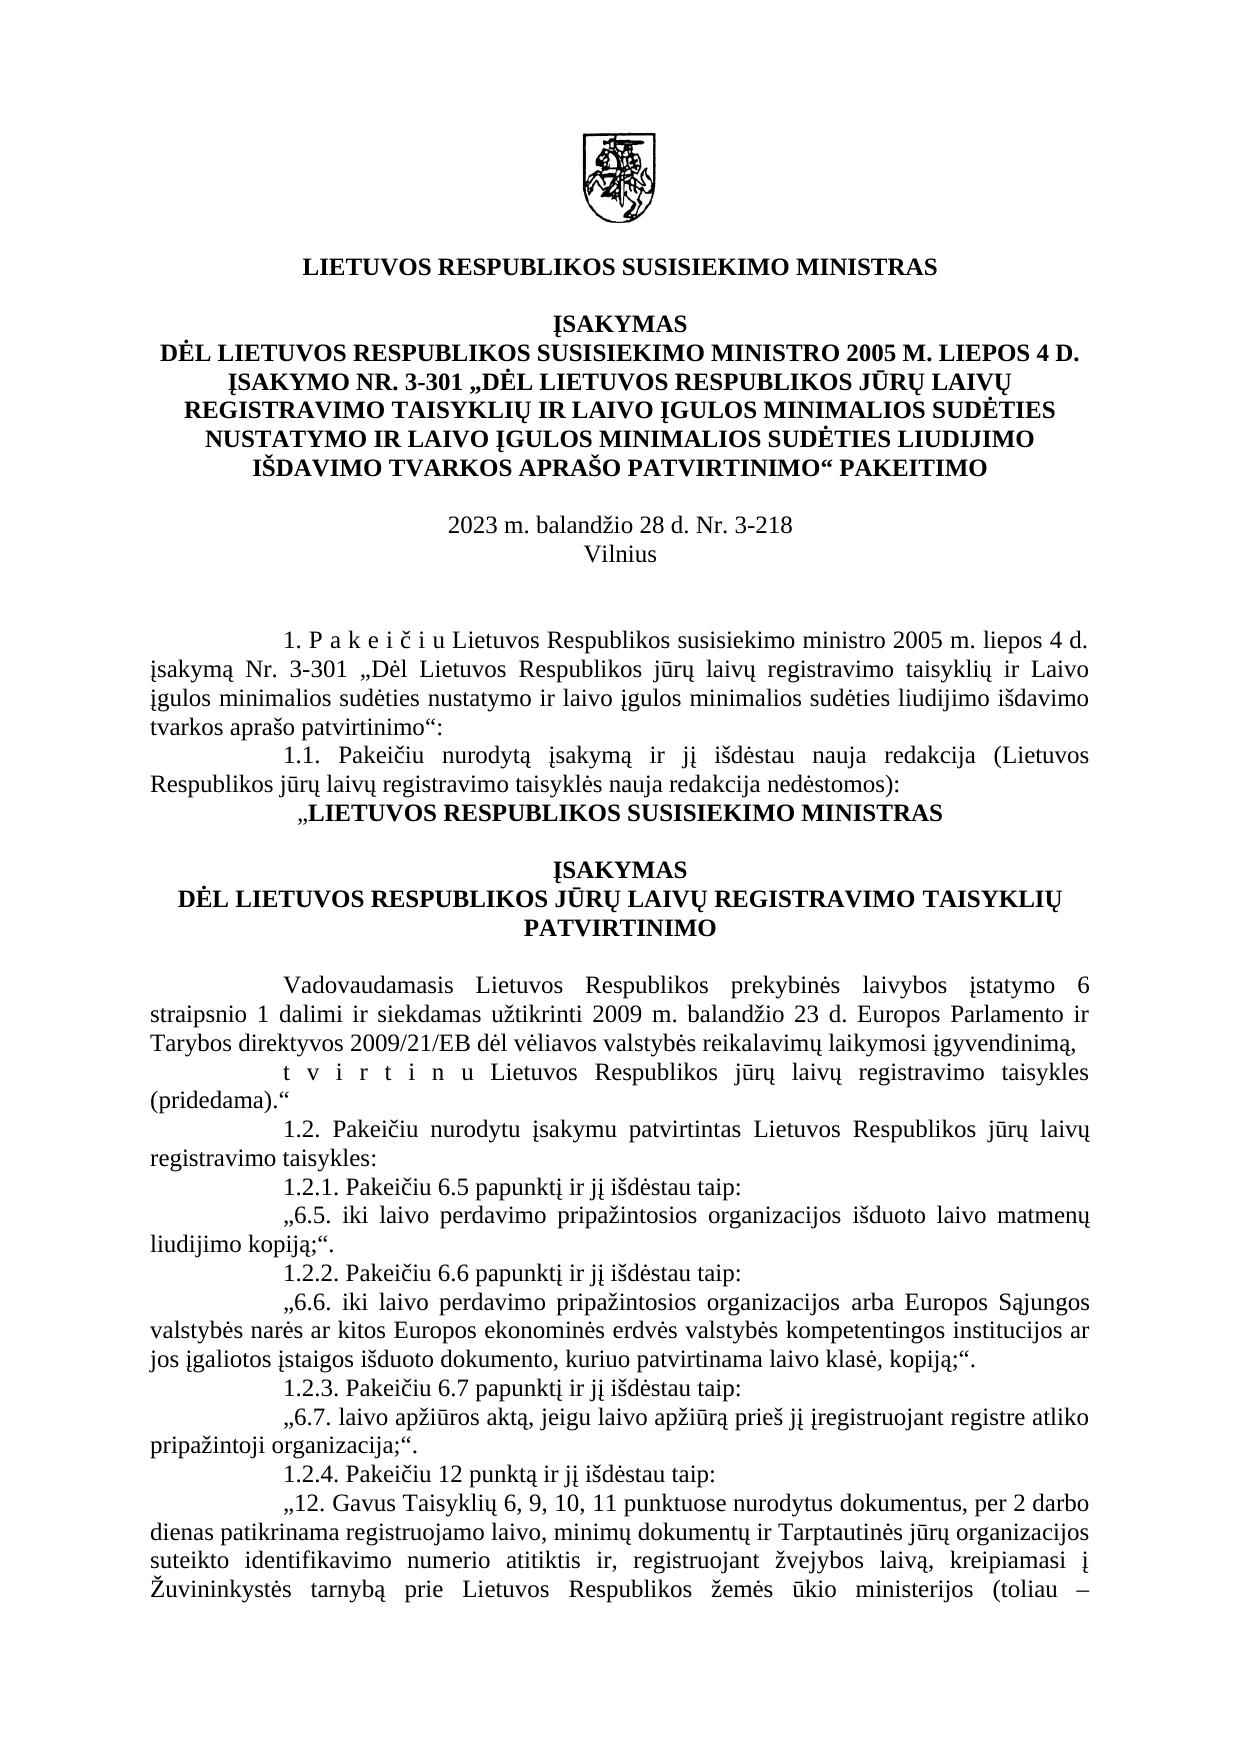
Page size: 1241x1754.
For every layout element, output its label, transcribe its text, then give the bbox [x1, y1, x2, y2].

text „6.5. iki laivo perdavimo pripažintosios organizacijos išduoto laivo matmenų liudijimo kopiją;“. [150, 1200, 1090, 1258]
text 1.2.1. Pakeičiu 6.5 papunktį ir jį išdėstau taip: [283, 1172, 1090, 1200]
text DĖL LIETUVOS RESPUBLIKOS SUSISIEKIMO MINISTRO 2005 M. LIEPOS 4 D. ĮSAKYMO NR. 3-301 „DĖL LIETUVOS RESPUBLIKOS JŪRŲ LAIVŲ REGISTRAVIMO TAISYKLIŲ IR LAIVO ĮGULOS MINIMALIOS SUDĖTIES NUSTATYMO IR LAIVO ĮGULOS MINIMALIOS SUDĖTIES LIUDIJIMO IŠDAVIMO TVARKOS APRAŠO PATVIRTINIMO“ PAKEITIMO [150, 338, 1090, 482]
text „6.7. laivo apžiūros aktą, jeigu laivo apžiūrą prieš jį įregistruojant registre atliko pripažintoji organizacija;“. [150, 1402, 1090, 1459]
text 1.2.2. Pakeičiu 6.6 papunktį ir jį išdėstau taip: [150, 1258, 1090, 1287]
text t v i r t i n u Lietuvos Respublikos jūrų laivų registravimo taisykles (pridedama).“ [150, 1057, 1090, 1114]
text Vadovaudamasis Lietuvos Respublikos prekybinės laivybos įstatymo 6 straipsnio 1 dalimi ir siekdamas užtikrinti 2009 m. balandžio 23 d. Europos Parlamento ir Tarybos direktyvos 2009/21/EB dėl vėliavos valstybės reikalavimų laikymosi įgyvendinimą, [150, 970, 1090, 1057]
text 1.2.4. Pakeičiu 12 punktą ir jį išdėstau taip: [283, 1459, 1090, 1488]
text „12. Gavus Taisyklių 6, 9, 10, 11 punktuose nurodytus dokumentus, per 2 darbo dienas patikrinama registruojamo laivo, minimų dokumentų ir Tarptautinės jūrų organizacijos suteikto identifikavimo numerio atitiktis ir, registruojant žvejybos laivą, kreipiamasi į Žuvininkystės tarnybą prie Lietuvos Respublikos žemės ūkio ministerijos (toliau – [150, 1488, 1090, 1603]
text ĮSAKYMAS [150, 309, 1090, 338]
text LIETUVOS RESPUBLIKOS SUSISIEKIMO MINISTRAS [150, 252, 1090, 280]
text 1. P a k e i č i u Lietuvos Respublikos susisiekimo ministro 2005 m. liepos 4 d. įsakymą Nr. 3-301 „Dėl Lietuvos Respublikos jūrų laivų registravimo taisyklių ir Laivo įgulos minimalios sudėties nustatymo ir laivo įgulos minimalios sudėties liudijimo išdavimo tvarkos aprašo patvirtinimo“: [150, 625, 1090, 740]
text DĖL LIETUVOS RESPUBLIKOS JŪRŲ LAIVŲ REGISTRAVIMO TAISYKLIŲ PATVIRTINIMO [150, 884, 1090, 942]
text „LIETUVOS RESPUBLIKOS SUSISIEKIMO MINISTRAS [150, 798, 1090, 827]
text „6.6. iki laivo perdavimo pripažintosios organizacijos arba Europos Sąjungos valstybės narės ar kitos Europos ekonominės erdvės valstybės kompetentingos institucijos ar jos įgaliotos įstaigos išduoto dokumento, kuriuo patvirtinama laivo klasė, kopiją;“. [150, 1287, 1090, 1373]
text 2023 m. balandžio 28 d. Nr. 3-218 [150, 510, 1090, 539]
text 1.1. Pakeičiu nurodytą įsakymą ir jį išdėstau nauja redakcija (Lietuvos Respublikos jūrų laivų registravimo taisyklės nauja redakcija nedėstomos): [150, 740, 1090, 798]
text 1.2.3. Pakeičiu 6.7 papunktį ir jį išdėstau taip: [150, 1373, 1090, 1402]
text Vilnius [150, 539, 1090, 568]
text 1.2. Pakeičiu nurodytu įsakymu patvirtintas Lietuvos Respublikos jūrų laivų registravimo taisykles: [150, 1114, 1090, 1172]
text ĮSAKYMAS [150, 855, 1090, 884]
